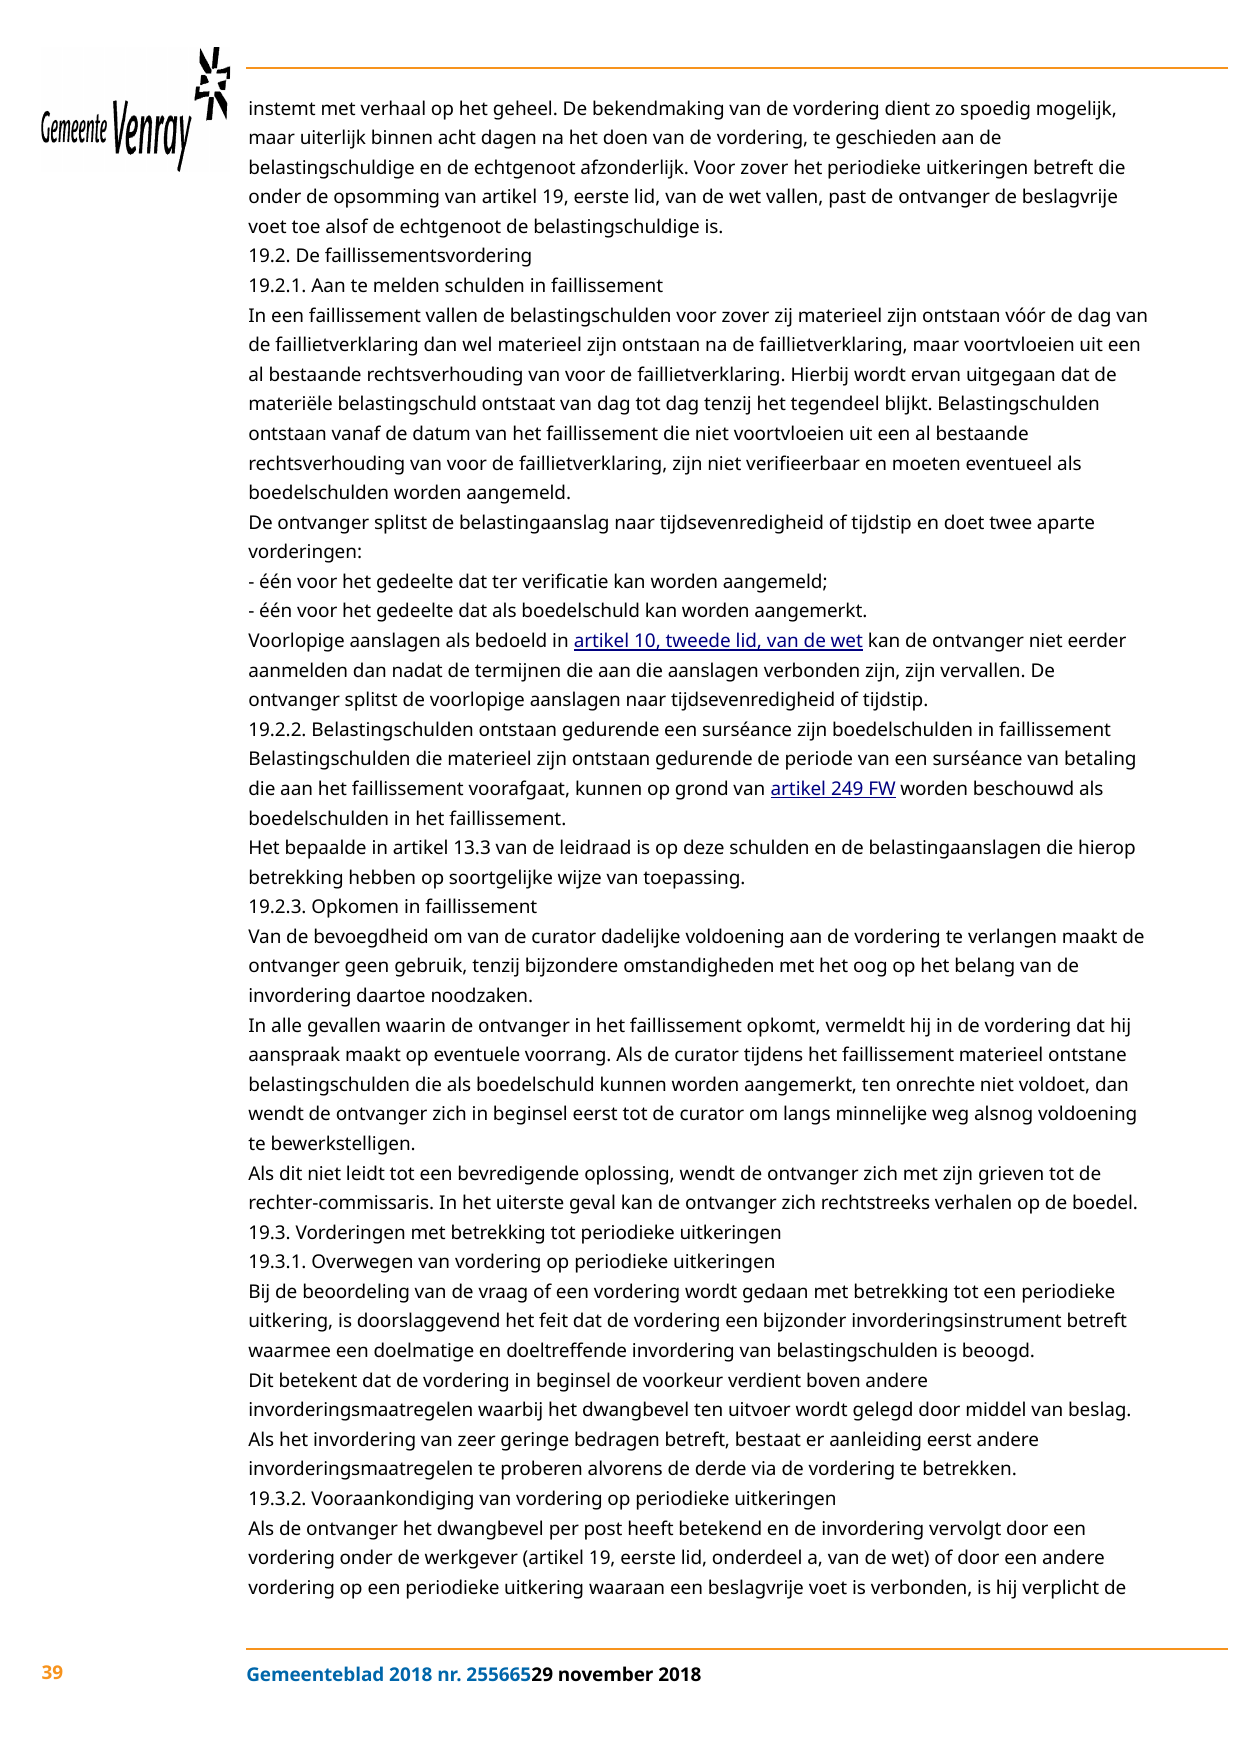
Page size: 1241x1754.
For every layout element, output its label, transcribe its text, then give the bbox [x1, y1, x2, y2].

text 19.2.3. Opkomen in faillissement [248, 893, 1152, 919]
picture [41, 47, 231, 172]
text 19.2.1. Aan te melden schulden in faillissement [248, 272, 1152, 298]
text Van de bevoegdheid om van de curator dadelijke voldoening aan de vordering te verlangen maakt de ontvanger geen gebruik, tenzij bijzondere omstandigheden met het oog op het belang van de invordering daartoe noodzaken. [248, 923, 1152, 1008]
text De ontvanger splitst de belastingaanslag naar tijdsevenredigheid of tijdstip en doet twee aparte vorderingen: [248, 509, 1152, 564]
text - één voor het gedeelte dat als boedelschuld kan worden aangemerkt. [248, 598, 1152, 623]
text 19.3. Vorderingen met betrekking tot periodieke uitkeringen [248, 1219, 1152, 1245]
text 19.3.1. Overwegen van vordering op periodieke uitkeringen [248, 1248, 1152, 1274]
text 19.3.2. Vooraankondiging van vordering op periodieke uitkeringen [248, 1485, 1152, 1511]
text 19.2.2. Belastingschulden ontstaan gedurende een surséance zijn boedelschulden in faillissement [248, 716, 1152, 742]
text In een faillissement vallen de belastingschulden voor zover zij materieel zijn ontstaan vóór de dag van de faillietverklaring dan wel materieel zijn ontstaan na de faillietverklaring, maar voortvloeien uit een al bestaande rechtsverhouding van voor de faillietverklaring. Hierbij wordt ervan uitgegaan dat de materiële belastingschuld ontstaat van dag tot dag tenzij het tegendeel blijkt. Belastingschulden ontstaan vanaf de datum van het faillissement die niet voortvloeien uit een al bestaande rechtsverhouding van voor de faillietverklaring, zijn niet verifieerbaar en moeten eventueel als boedelschulden worden aangemeld. [248, 302, 1152, 505]
text Als de ontvanger het dwangbevel per post heeft betekend en de invordering vervolgt door een vordering onder de werkgever (artikel 19, eerste lid, onderdeel a, van de wet) of door een andere vordering op een periodieke uitkering waaraan een beslagvrije voet is verbonden, is hij verplicht de [248, 1515, 1152, 1600]
text Als dit niet leidt tot een bevredigende oplossing, wendt de ontvanger zich met zijn grieven tot de rechter-commissaris. In het uiterste geval kan de ontvanger zich rechtstreeks verhalen op de boedel. [248, 1160, 1152, 1215]
text - één voor het gedeelte dat ter verificatie kan worden aangemeld; [248, 568, 1152, 594]
text Dit betekent dat de vordering in beginsel de voorkeur verdient boven andere invorderingsmaatregelen waarbij het dwangbevel ten uitvoer wordt gelegd door middel van beslag. Als het invordering van zeer geringe bedragen betreft, bestaat er aanleiding eerst andere invorderingsmaatregelen te proberen alvorens de derde via de vordering te betrekken. [248, 1367, 1152, 1481]
text Het bepaalde in artikel 13.3 van de leidraad is op deze schulden en de belastingaanslagen die hierop betrekking hebben op soortgelijke wijze van toepassing. [248, 834, 1152, 890]
text In alle gevallen waarin de ontvanger in het faillissement opkomt, vermeldt hij in de vordering dat hij aanspraak maakt op eventuele voorrang. Als de curator tijdens het faillissement materieel ontstane belastingschulden die als boedelschuld kunnen worden aangemerkt, ten onrechte niet voldoet, dan wendt de ontvanger zich in beginsel eerst tot de curator om langs minnelijke weg alsnog voldoening te bewerkstelligen. [248, 1012, 1152, 1156]
text Bij de beoordeling van de vraag of een vordering wordt gedaan met betrekking tot een periodieke uitkering, is doorslaggevend het feit dat de vordering een bijzonder invorderingsinstrument betreft waarmee een doelmatige en doeltreffende invordering van belastingschulden is beoogd. [248, 1278, 1152, 1363]
text Voorlopige aanslagen als bedoeld in artikel 10, tweede lid, van de wet kan de ontvanger niet eerder aanmelden dan nadat de termijnen die aan die aanslagen verbonden zijn, zijn vervallen. De ontvanger splitst de voorlopige aanslagen naar tijdsevenredigheid of tijdstip. [248, 627, 1152, 712]
text 19.2. De faillissementsvordering [248, 243, 1152, 268]
text instemt met verhaal op het geheel. De bekendmaking van de vordering dient zo spoedig mogelijk, maar uiterlijk binnen acht dagen na het doen van de vordering, te geschieden aan de belastingschuldige en de echtgenoot afzonderlijk. Voor zover het periodieke uitkeringen betreft die onder de opsomming van artikel 19, eerste lid, van de wet vallen, past de ontvanger de beslagvrije voet toe alsof de echtgenoot de belastingschuldige is. [248, 95, 1152, 239]
text Belastingschulden die materieel zijn ontstaan gedurende de periode van een surséance van betaling die aan het faillissement voorafgaat, kunnen op grond van artikel 249 FW worden beschouwd als boedelschulden in het faillissement. [248, 746, 1152, 831]
